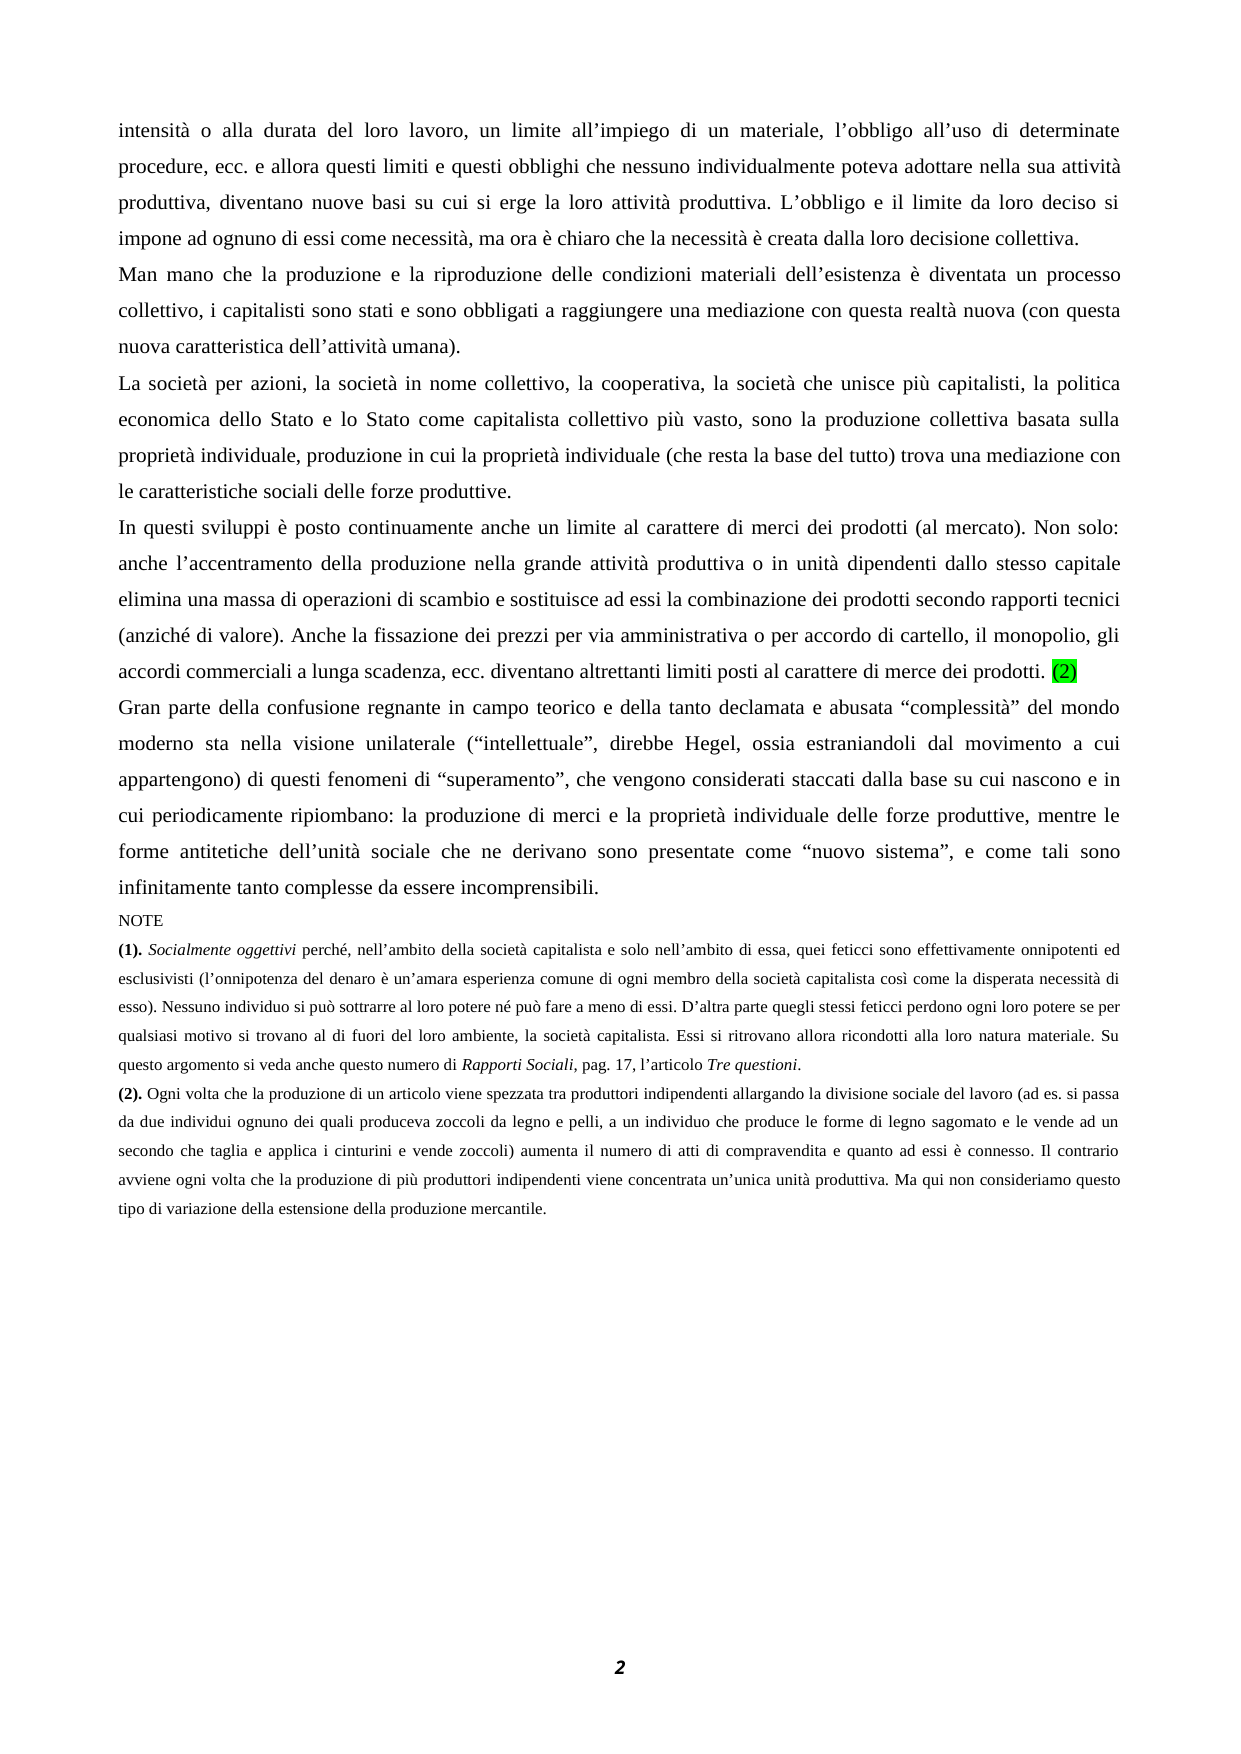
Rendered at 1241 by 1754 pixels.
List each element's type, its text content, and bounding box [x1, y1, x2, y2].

text La società per azioni, la società in nome collettivo, la cooperativa, la società che unisce più capitalisti, la politica economica dello Stato e lo Stato come capitalista collettivo più vasto, sono la produzione collettiva basata sulla proprietà individuale, produzione in cui la proprietà individuale (che resta la base del tutto) trova una mediazione con le caratteristiche sociali delle forze produttive. [118, 370, 1122, 503]
text (1). Socialmente oggettivi perché, nell’ambito della società capitalista e solo nell’ambito di essa, quei feticci sono effettivamente onnipotenti ed esclusivisti (l’onnipotenza del denaro è un’amara esperienza comune di ogni membro della società capitalista così come la disperata necessità di esso). Nessuno individuo si può sottrarre al loro potere né può fare a meno di essi. D’altra parte quegli stessi feticci perdono ogni loro potere se per qualsiasi motivo si trovano al di fuori del loro ambiente, la società capitalista. Essi si ritrovano allora ricondotti alla loro natura materiale. Su questo argomento si veda anche questo numero di Rapporti Sociali, pag. 17, l’articolo Tre questioni. [118, 940, 1122, 1074]
text (2). Ogni volta che la produzione di un articolo viene spezzata tra produttori indipendenti allargando la divisione sociale del lavoro (ad es. si passa da due individui ognuno dei quali produceva zoccoli da legno e pelli, a un individuo che produce le forme di legno sagomato e le vende ad un secondo che taglia e applica i cinturini e vende zoccoli) aumenta il numero di atti di compravendita e quanto ad essi è connesso. Il contrario avviene ogni volta che la produzione di più produttori indipendenti viene concentrata un’unica unità produttiva. Ma qui non consideriamo questo tipo di variazione della estensione della produzione mercantile. [118, 1083, 1122, 1218]
text Man mano che la produzione e la riproduzione delle condizioni materiali dell’esistenza è diventata un processo collettivo, i capitalisti sono stati e sono obbligati a raggiungere una mediazione con questa realtà nuova (con questa nuova caratteristica dell’attività umana). [118, 262, 1122, 358]
text intensità o alla durata del loro lavoro, un limite all’impiego di un materiale, l’obbligo all’uso di determinate procedure, ecc. e allora questi limiti e questi obblighi che nessuno individualmente poteva adottare nella sua attività produttiva, diventano nuove basi su cui si erge la loro attività produttiva. L’obbligo e il limite da loro deciso si impone ad ognuno di essi come necessità, ma ora è chiaro che la necessità è creata dalla loro decisione collettiva. [118, 118, 1122, 250]
text Gran parte della confusione regnante in campo teorico e della tanto declamata e abusata “complessità” del mondo moderno sta nella visione unilaterale (“intellettuale”, direbbe Hegel, ossia estraniandoli dal movimento a cui appartengono) di questi fenomeni di “superamento”, che vengono considerati staccati dalla base su cui nascono e in cui periodicamente ripiombano: la produzione di merci e la proprietà individuale delle forze produttive, mentre le forme antitetiche dell’unità sociale che ne derivano sono presentate come “nuovo sistema”, e come tali sono infinitamente tanto complesse da essere incomprensibili. [118, 695, 1122, 899]
text NOTE [118, 911, 1122, 930]
text In questi sviluppi è posto continuamente anche un limite al carattere di merci dei prodotti (al mercato). Non solo: anche l’accentramento della produzione nella grande attività produttiva o in unità dipendenti dallo stesso capitale elimina una massa di operazioni di scambio e sostituisce ad essi la combinazione dei prodotti secondo rapporti tecnici (anziché di valore). Anche la fissazione dei prezzi per via amministrativa o per accordo di cartello, il monopolio, gli accordi commerciali a lunga scadenza, ecc. diventano altrettanti limiti posti al carattere di merce dei prodotti. (2) [118, 514, 1122, 683]
